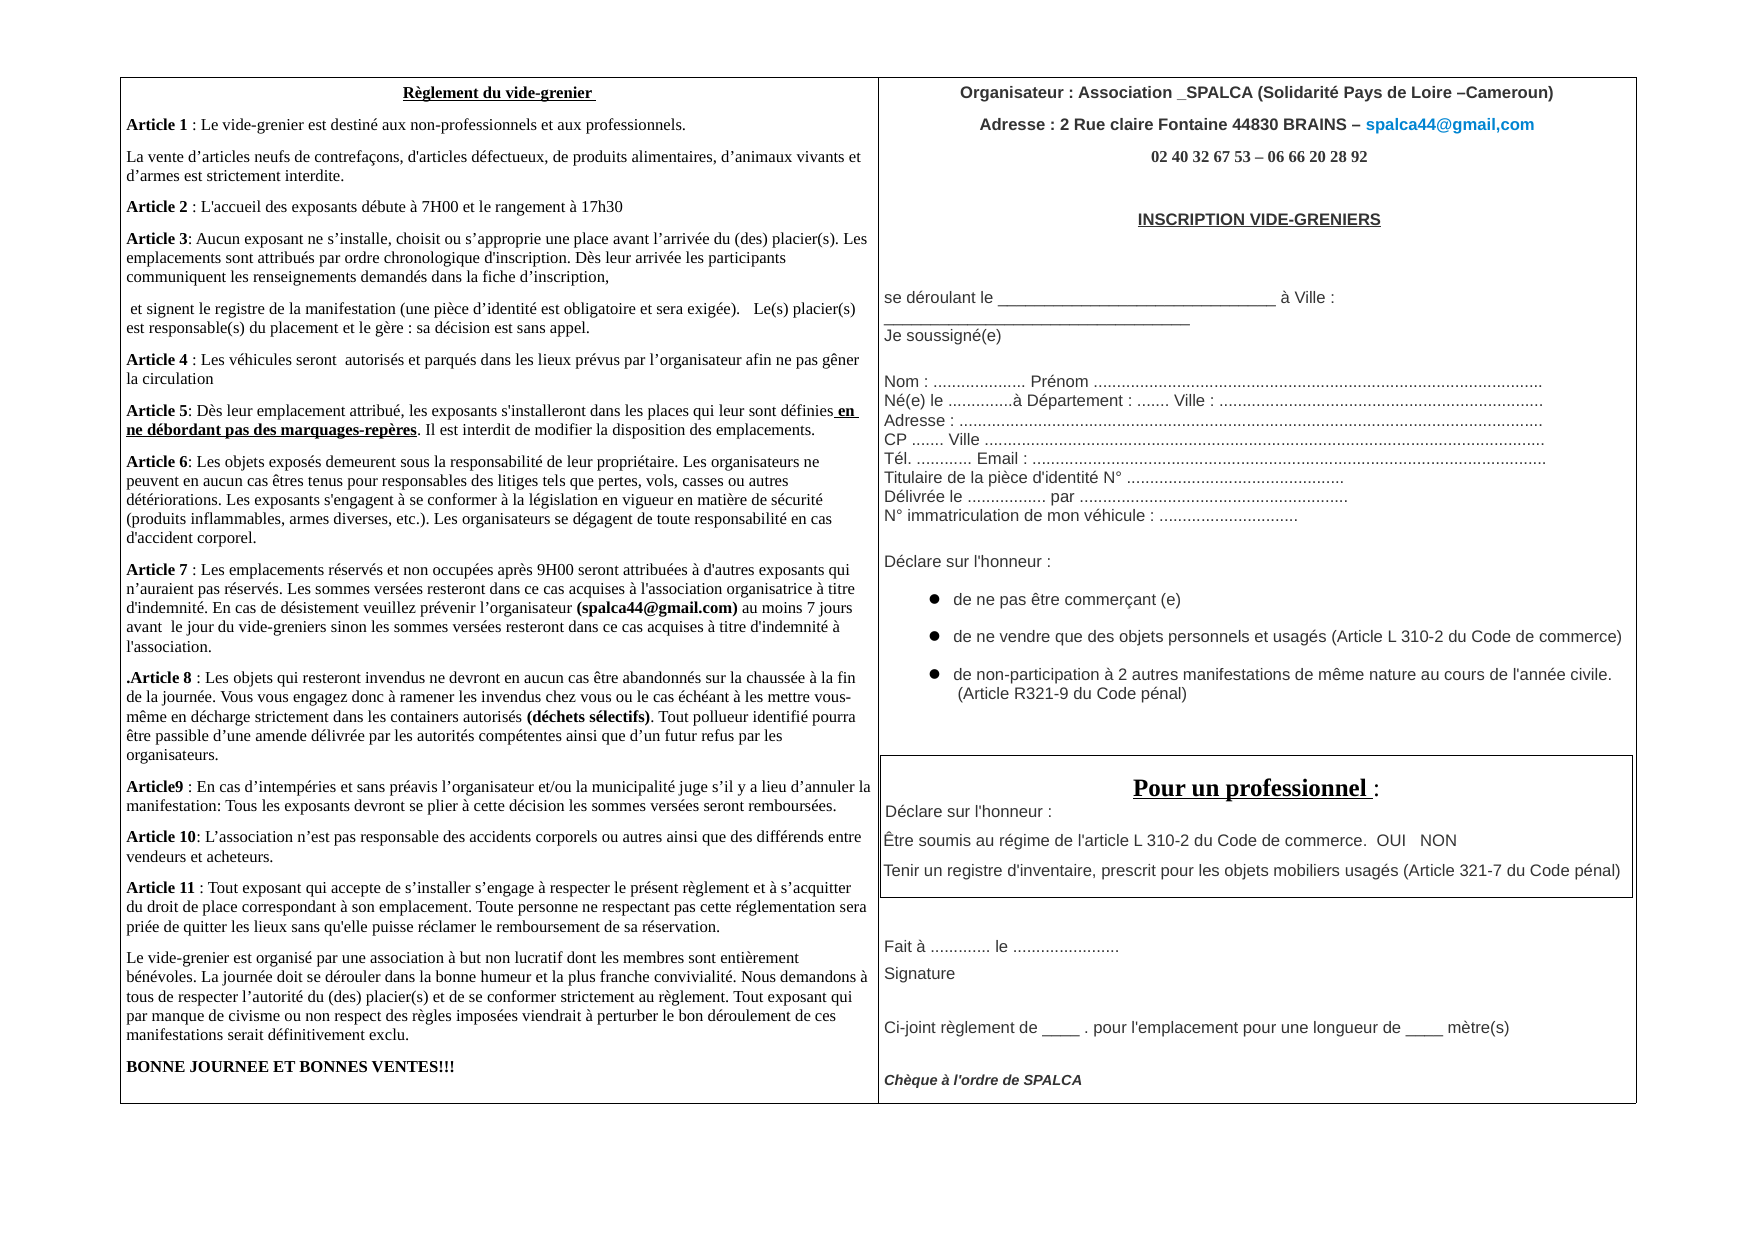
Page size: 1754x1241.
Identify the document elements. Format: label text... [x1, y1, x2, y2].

table_header Organisateur : Association _SPALCA (Solidarité Pays de Loire –Cameroun) Adresse : 2 Rue claire Fontaine 44830 BRAINS – spalca44@gmail,com 02 40 32 67 53 – 06 66 20 28 92 INSCRIPTION VIDE-GRENIERS se déroulant le ______________________________ à Ville : _________________________________ Je soussigné(e) Nom : .................... Prénom ................................................................................................. Né(e) le ..............à Département : ....... Ville : ...................................................................... Adresse : .............................................................................................................................. CP ....... Ville ......................................................................................................................... Tél. ............ Email : ............................................................................................................... Titulaire de la pièce d'identité N° ............................................... Délivrée le ................. par .......................................................... N° immatriculation de mon véhicule : .............................. Déclare sur l'honneur : l de ne pas être commerçant (e) l de ne vendre que des objets personnels et usagés (Article L 310-2 du Code de commerce) l de non-participation à 2 autres manifestations de même nature au cours de l'année civile. (Article R321-9 du Code pénal) Fait à ............. le ....................... Signature Ci-joint règlement de ____ . pour l'emplacement pour une longueur de ____ mètre(s) Chèque à l'ordre de SPALCA [879, 78, 1636, 1102]
table_header Règlement du vide-grenier Article 1 : Le vide-grenier est destiné aux non-professionnels et aux professionnels. La vente d’articles neufs de contrefaçons, d'articles défectueux, de produits alimentaires, d’animaux vivants et d’armes est strictement interdite. Article 2 : L'accueil des exposants débute à 7H00 et le rangement à 17h30 Article 3: Aucun exposant ne s’installe, choisit ou s’approprie une place avant l’arrivée du (des) placier(s). Les emplacements sont attribués par ordre chronologique d'inscription. Dès leur arrivée les participants communiquent les renseignements demandés dans la fiche d’inscription, et signent le registre de la manifestation (une pièce d’identité est obligatoire et sera exigée). Le(s) placier(s) est responsable(s) du placement et le gère : sa décision est sans appel. Article 4 : Les véhicules seront autorisés et parqués dans les lieux prévus par l’organisateur afin ne pas gêner la circulation Article 5: Dès leur emplacement attribué, les exposants s'installeront dans les places qui leur sont définies en ne débordant pas des marquages-repères. Il est interdit de modifier la disposition des emplacements. Article 6: Les objets exposés demeurent sous la responsabilité de leur propriétaire. Les organisateurs ne peuvent en aucun cas êtres tenus pour responsables des litiges tels que pertes, vols, casses ou autres détériorations. Les exposants s'engagent à se conformer à la législation en vigueur en matière de sécurité (produits inflammables, armes diverses, etc.). Les organisateurs se dégagent de toute responsabilité en cas d'accident corporel. Article 7 : Les emplacements réservés et non occupées après 9H00 seront attribuées à d'autres exposants qui n’auraient pas réservés. Les sommes versées resteront dans ce cas acquises à l'association organisatrice à titre d'indemnité. En cas de désistement veuillez prévenir l’organisateur (spalca44@gmail.com) au moins 7 jours avant le jour du vide-greniers sinon les sommes versées resteront dans ce cas acquises à titre d'indemnité à l'association. .Article 8 : Les objets qui resteront invendus ne devront en aucun cas être abandonnés sur la chaussée à la fin de la journée. Vous vous engagez donc à ramener les invendus chez vous ou le cas échéant à les mettre vous-même en décharge strictement dans les containers autorisés (déchets sélectifs). Tout pollueur identifié pourra être passible d’une amende délivrée par les autorités compétentes ainsi que d’un futur refus par les organisateurs. Article9 : En cas d’intempéries et sans préavis l’organisateur et/ou la municipalité juge s’il y a lieu d’annuler la manifestation: Tous les exposants devront se plier à cette décision les sommes versées seront remboursées. Article 10: L’association n’est pas responsable des accidents corporels ou autres ainsi que des différends entre vendeurs et acheteurs. Article 11 : Tout exposant qui accepte de s’installer s’engage à respecter le présent règlement et à s’acquitter du droit de place correspondant à son emplacement. Toute personne ne respectant pas cette réglementation sera priée de quitter les lieux sans qu'elle puisse réclamer le remboursement de sa réservation. Le vide-grenier est organisé par une association à but non lucratif dont les membres sont entièrement bénévoles. La journée doit se dérouler dans la bonne humeur et la plus franche convivialité. Nous demandons à tous de respecter l’autorité du (des) placier(s) et de se conformer strictement au règlement. Tout exposant qui par manque de civisme ou non respect des règles imposées viendrait à perturber le bon déroulement de ces manifestations serait définitivement exclu. BONNE JOURNEE ET BONNES VENTES!!! [121, 78, 878, 1102]
